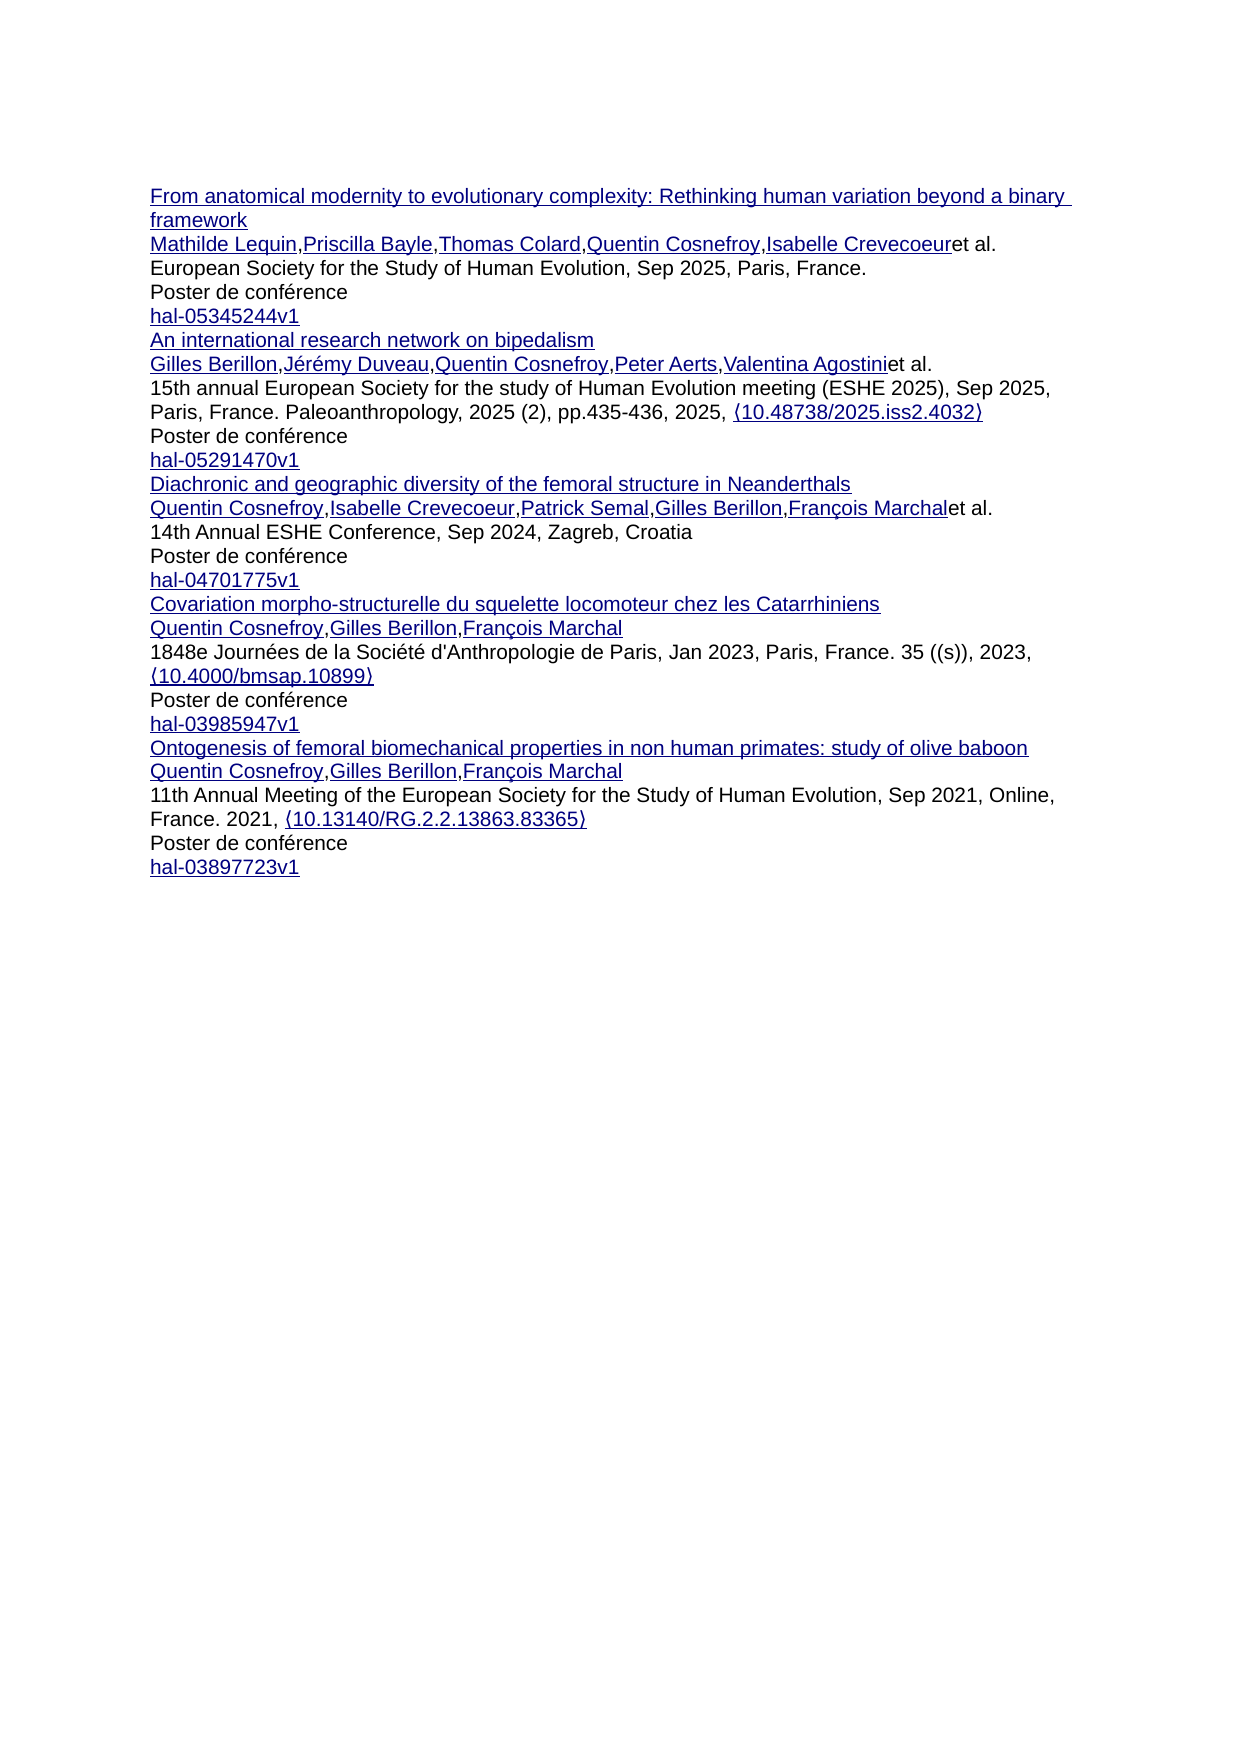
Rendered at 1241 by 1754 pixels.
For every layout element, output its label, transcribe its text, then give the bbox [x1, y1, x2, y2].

table_cell Diachronic and geographic diversity of the femoral structure in Neanderthals Quentin Cosnefroy,Isabelle Crevecoeur,Patrick Semal,Gilles Berillon,François Marchalet al. 14th Annual ESHE Conference, Sep 2024, Zagreb, Croatia Poster de conférence hal-04701775v1 [150, 472, 1090, 592]
table_cell Covariation morpho-structurelle du squelette locomoteur chez les Catarrhiniens Quentin Cosnefroy,Gilles Berillon,François Marchal 1848e Journées de la Société d'Anthropologie de Paris, Jan 2023, Paris, France. 35 ((s)), 2023, ⟨10.4000/bmsap.10899⟩ Poster de conférence hal-03985947v1 [150, 592, 1090, 735]
table_cell An international research network on bipedalism Gilles Berillon,Jérémy Duveau,Quentin Cosnefroy,Peter Aerts,Valentina Agostiniet al. 15th annual European Society for the study of Human Evolution meeting (ESHE 2025), Sep 2025, Paris, France. Paleoanthropology, 2025 (2), pp.435-436, 2025, ⟨10.48738/2025.iss2.4032⟩ Poster de conférence hal-05291470v1 [150, 328, 1090, 472]
table_header From anatomical modernity to evolutionary complexity: Rethinking human variation beyond a binary framework Mathilde Lequin,Priscilla Bayle,Thomas Colard,Quentin Cosnefroy,Isabelle Crevecoeuret al. European Society for the Study of Human Evolution, Sep 2025, Paris, France. Poster de conférence hal-05345244v1 [150, 184, 1090, 328]
table_cell Ontogenesis of femoral biomechanical properties in non human primates: study of olive baboon Quentin Cosnefroy,Gilles Berillon,François Marchal 11th Annual Meeting of the European Society for the Study of Human Evolution, Sep 2021, Online, France. 2021, ⟨10.13140/RG.2.2.13863.83365⟩ Poster de conférence hal-03897723v1 [150, 735, 1090, 879]
